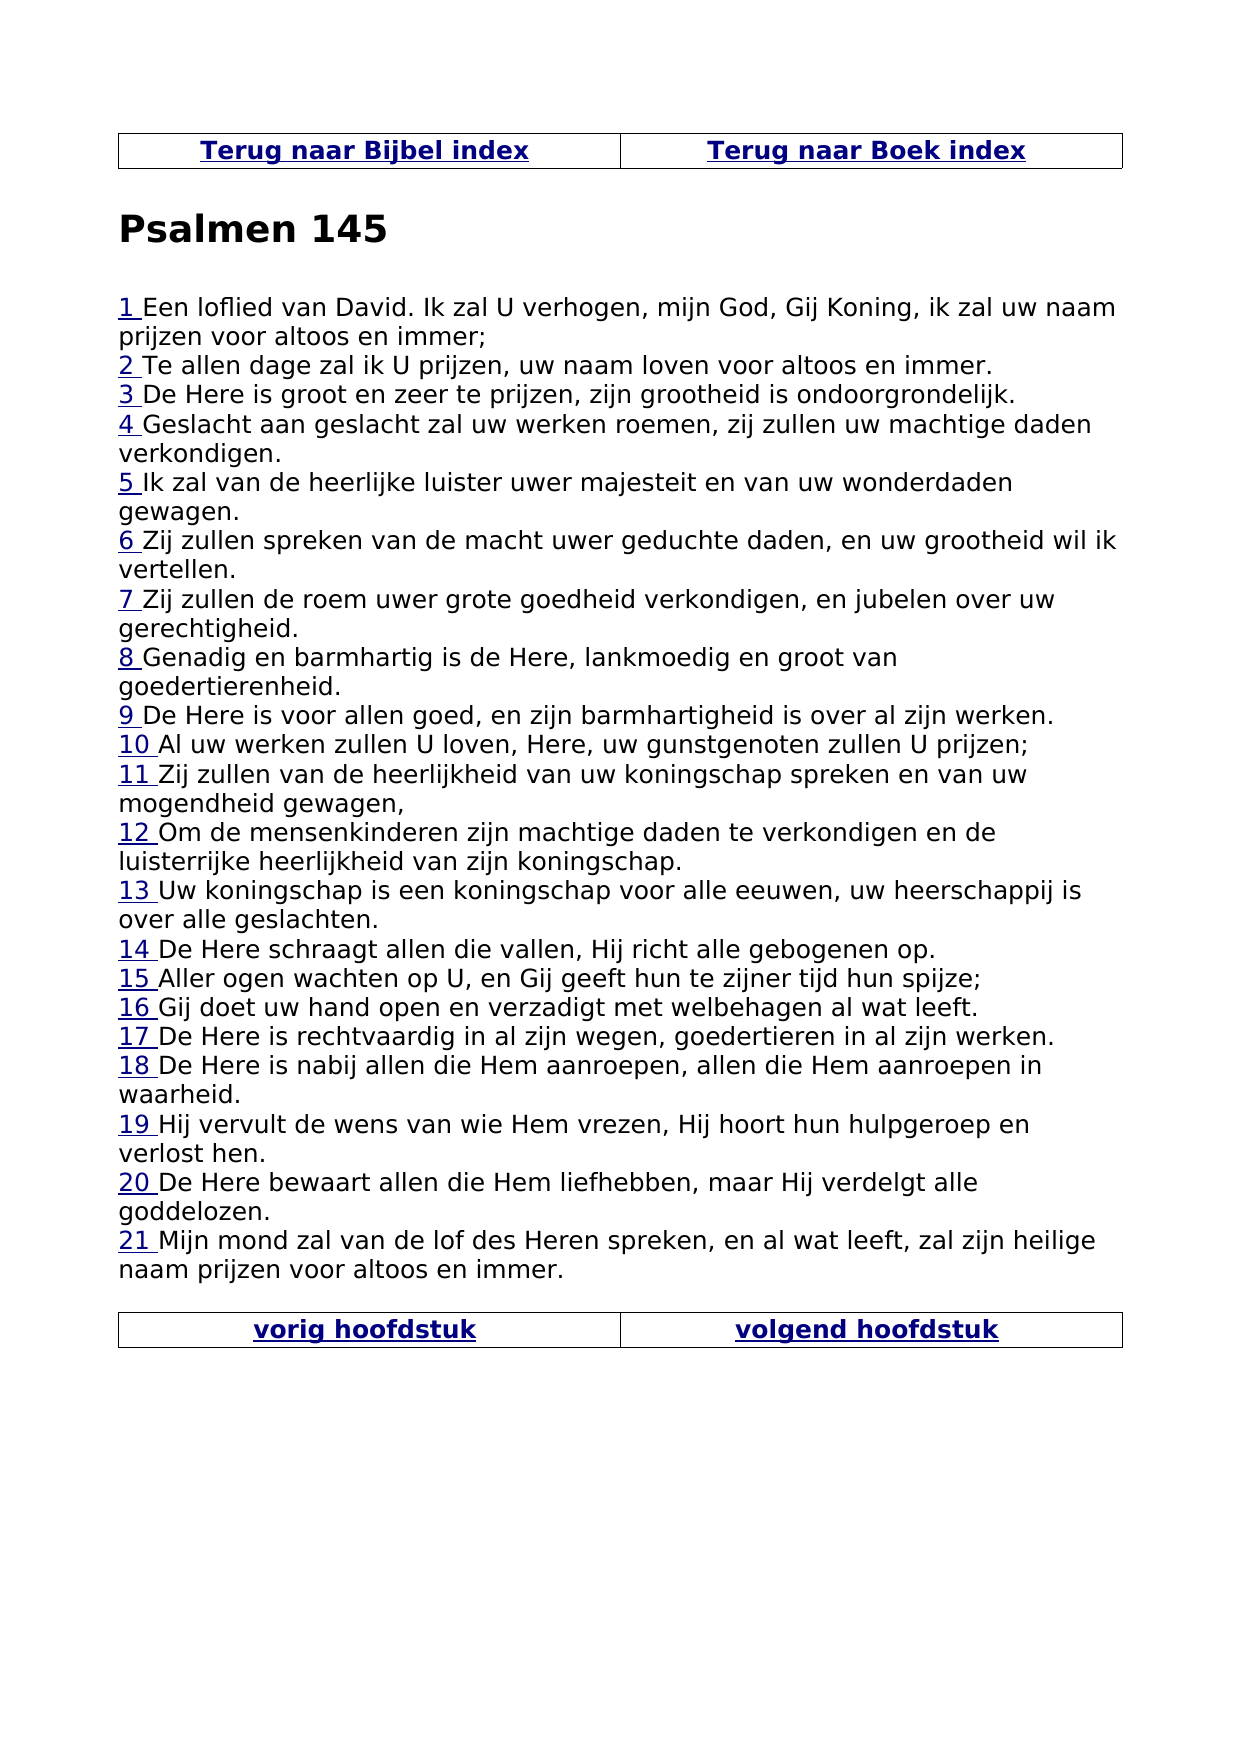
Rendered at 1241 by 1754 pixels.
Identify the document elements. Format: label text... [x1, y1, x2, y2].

subtitle Psalmen 145 [118, 208, 1122, 252]
text 1 Een loflied van David. Ik zal U verhogen, mijn God, Gij Koning, ik zal uw naam prijzen voor altoos en immer; 2 Te allen dage zal ik U prijzen, uw naam loven voor altoos en immer. 3 De Here is groot en zeer te prijzen, zijn grootheid is ondoorgrondelijk. 4 Geslacht aan geslacht zal uw werken roemen, zij zullen uw machtige daden verkondigen. 5 Ik zal van de heerlijke luister uwer majesteit en van uw wonderdaden gewagen. 6 Zij zullen spreken van de macht uwer geduchte daden, en uw grootheid wil ik vertellen. 7 Zij zullen de roem uwer grote goedheid verkondigen, en jubelen over uw gerechtigheid. 8 Genadig en barmhartig is de Here, lankmoedig en groot van goedertierenheid. 9 De Here is voor allen goed, en zijn barmhartigheid is over al zijn werken. 10 Al uw werken zullen U loven, Here, uw gunstgenoten zullen U prijzen; 11 Zij zullen van de heerlijkheid van uw koningschap spreken en van uw mogendheid gewagen, 12 Om de mensenkinderen zijn machtige daden te verkondigen en de luisterrijke heerlijkheid van zijn koningschap. 13 Uw koningschap is een koningschap voor alle eeuwen, uw heerschappij is over alle geslachten. 14 De Here schraagt allen die vallen, Hij richt alle gebogenen op. 15 Aller ogen wachten op U, en Gij geeft hun te zijner tijd hun spijze; 16 Gij doet uw hand open en verzadigt met welbehagen al wat leeft. 17 De Here is rechtvaardig in al zijn wegen, goedertieren in al zijn werken. 18 De Here is nabij allen die Hem aanroepen, allen die Hem aanroepen in waarheid. 19 Hij vervult de wens van wie Hem vrezen, Hij hoort hun hulpgeroep en verlost hen. 20 De Here bewaart allen die Hem liefhebben, maar Hij verdelgt alle goddelozen. 21 Mijn mond zal van de lof des Heren spreken, en al wat leeft, zal zijn heilige naam prijzen voor altoos en immer. [118, 264, 1122, 1285]
table_header vorig hoofdstuk [119, 1313, 620, 1347]
table_header Terug naar Bijbel index [119, 134, 620, 168]
table_header volgend hoofdstuk [621, 1313, 1122, 1347]
table_header Terug naar Boek index [621, 134, 1122, 168]
